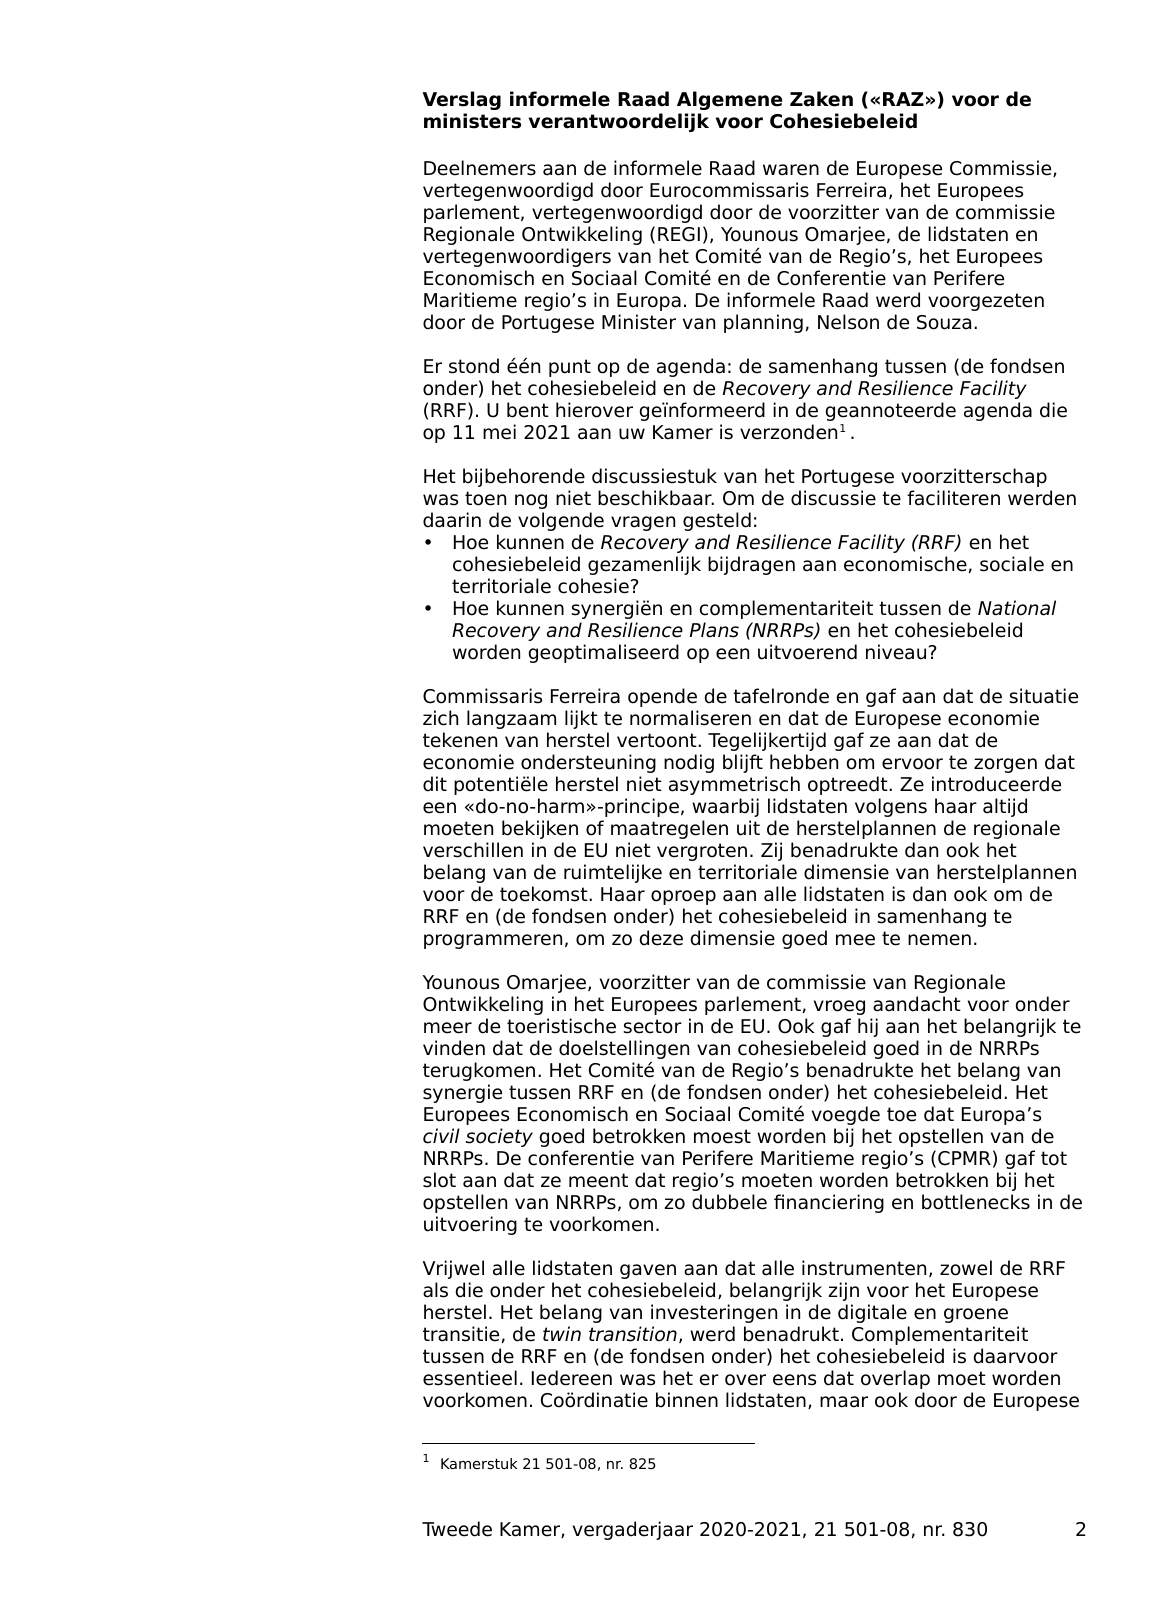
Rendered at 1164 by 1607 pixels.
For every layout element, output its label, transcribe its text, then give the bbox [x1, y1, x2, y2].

text Deelnemers aan de informele Raad waren de Europese Commissie, vertegenwoordigd door Eurocommissaris Ferreira, het Europees parlement, vertegenwoordigd door de voorzitter van de commissie Regionale Ontwikkeling (REGI), Younous Omarjee, de lidstaten en vertegenwoordigers van het Comité van de Regio’s, het Europees Economisch en Sociaal Comité en de Conferentie van Perifere Maritieme regio’s in Europa. De informele Raad werd voorgezeten door de Portugese Minister van planning, Nelson de Souza. [422, 158, 1087, 334]
text • Hoe kunnen de Recovery and Resilience Facility (RRF) en het cohesiebeleid gezamenlijk bijdragen aan economische, sociale en territoriale cohesie? [422, 532, 1087, 598]
text Vrijwel alle lidstaten gaven aan dat alle instrumenten, zowel de RRF als die onder het cohesiebeleid, belangrijk zijn voor het Europese herstel. Het belang van investeringen in de digitale en groene transitie, de twin transition, werd benadrukt. Complementariteit tussen de RRF en (de fondsen onder) het cohesiebeleid is daarvoor essentieel. Iedereen was het er over eens dat overlap moet worden voorkomen. Coördinatie binnen lidstaten, maar ook door de Europese [422, 1258, 1087, 1412]
text Younous Omarjee, voorzitter van de commissie van Regionale Ontwikkeling in het Europees parlement, vroeg aandacht voor onder meer de toeristische sector in de EU. Ook gaf hij aan het belangrijk te vinden dat de doelstellingen van cohesiebeleid goed in de NRRPs terugkomen. Het Comité van de Regio’s benadrukte het belang van synergie tussen RRF en (de fondsen onder) het cohesiebeleid. Het Europees Economisch en Sociaal Comité voegde toe dat Europa’s civil society goed betrokken moest worden bij het opstellen van de NRRPs. De conferentie van Perifere Maritieme regio’s (CPMR) gaf tot slot aan dat ze meent dat regio’s moeten worden betrokken bij het opstellen van NRRPs, om zo dubbele financiering en bottlenecks in de uitvoering te voorkomen. [422, 972, 1087, 1236]
subtitle Verslag informele Raad Algemene Zaken («RAZ») voor de ministers verantwoordelijk voor Cohesiebeleid [422, 89, 1087, 133]
text Het bijbehorende discussiestuk van het Portugese voorzitterschap was toen nog niet beschikbaar. Om de discussie te faciliteren werden daarin de volgende vragen gesteld: [422, 466, 1087, 532]
text Kamerstuk 21 501-08, nr. 825 [422, 1452, 1087, 1474]
text • Hoe kunnen synergiën en complementariteit tussen de National Recovery and Resilience Plans (NRRPs) en het cohesiebeleid worden geoptimaliseerd op een uitvoerend niveau? [422, 598, 1087, 664]
text Er stond één punt op de agenda: de samenhang tussen (de fondsen onder) het cohesiebeleid en de Recovery and Resilience Facility (RRF). U bent hierover geïnformeerd in de geannoteerde agenda die op 11 mei 2021 aan uw Kamer is verzonden. [422, 356, 1087, 444]
text Commissaris Ferreira opende de tafelronde en gaf aan dat de situatie zich langzaam lijkt te normaliseren en dat de Europese economie tekenen van herstel vertoont. Tegelijkertijd gaf ze aan dat de economie ondersteuning nodig blijft hebben om ervoor te zorgen dat dit potentiële herstel niet asymmetrisch optreedt. Ze introduceerde een «do-no-harm»-principe, waarbij lidstaten volgens haar altijd moeten bekijken of maatregelen uit de herstelplannen de regionale verschillen in de EU niet vergroten. Zij benadrukte dan ook het belang van de ruimtelijke en territoriale dimensie van herstelplannen voor de toekomst. Haar oproep aan alle lidstaten is dan ook om de RRF en (de fondsen onder) het cohesiebeleid in samenhang te programmeren, om zo deze dimensie goed mee te nemen. [422, 686, 1087, 950]
